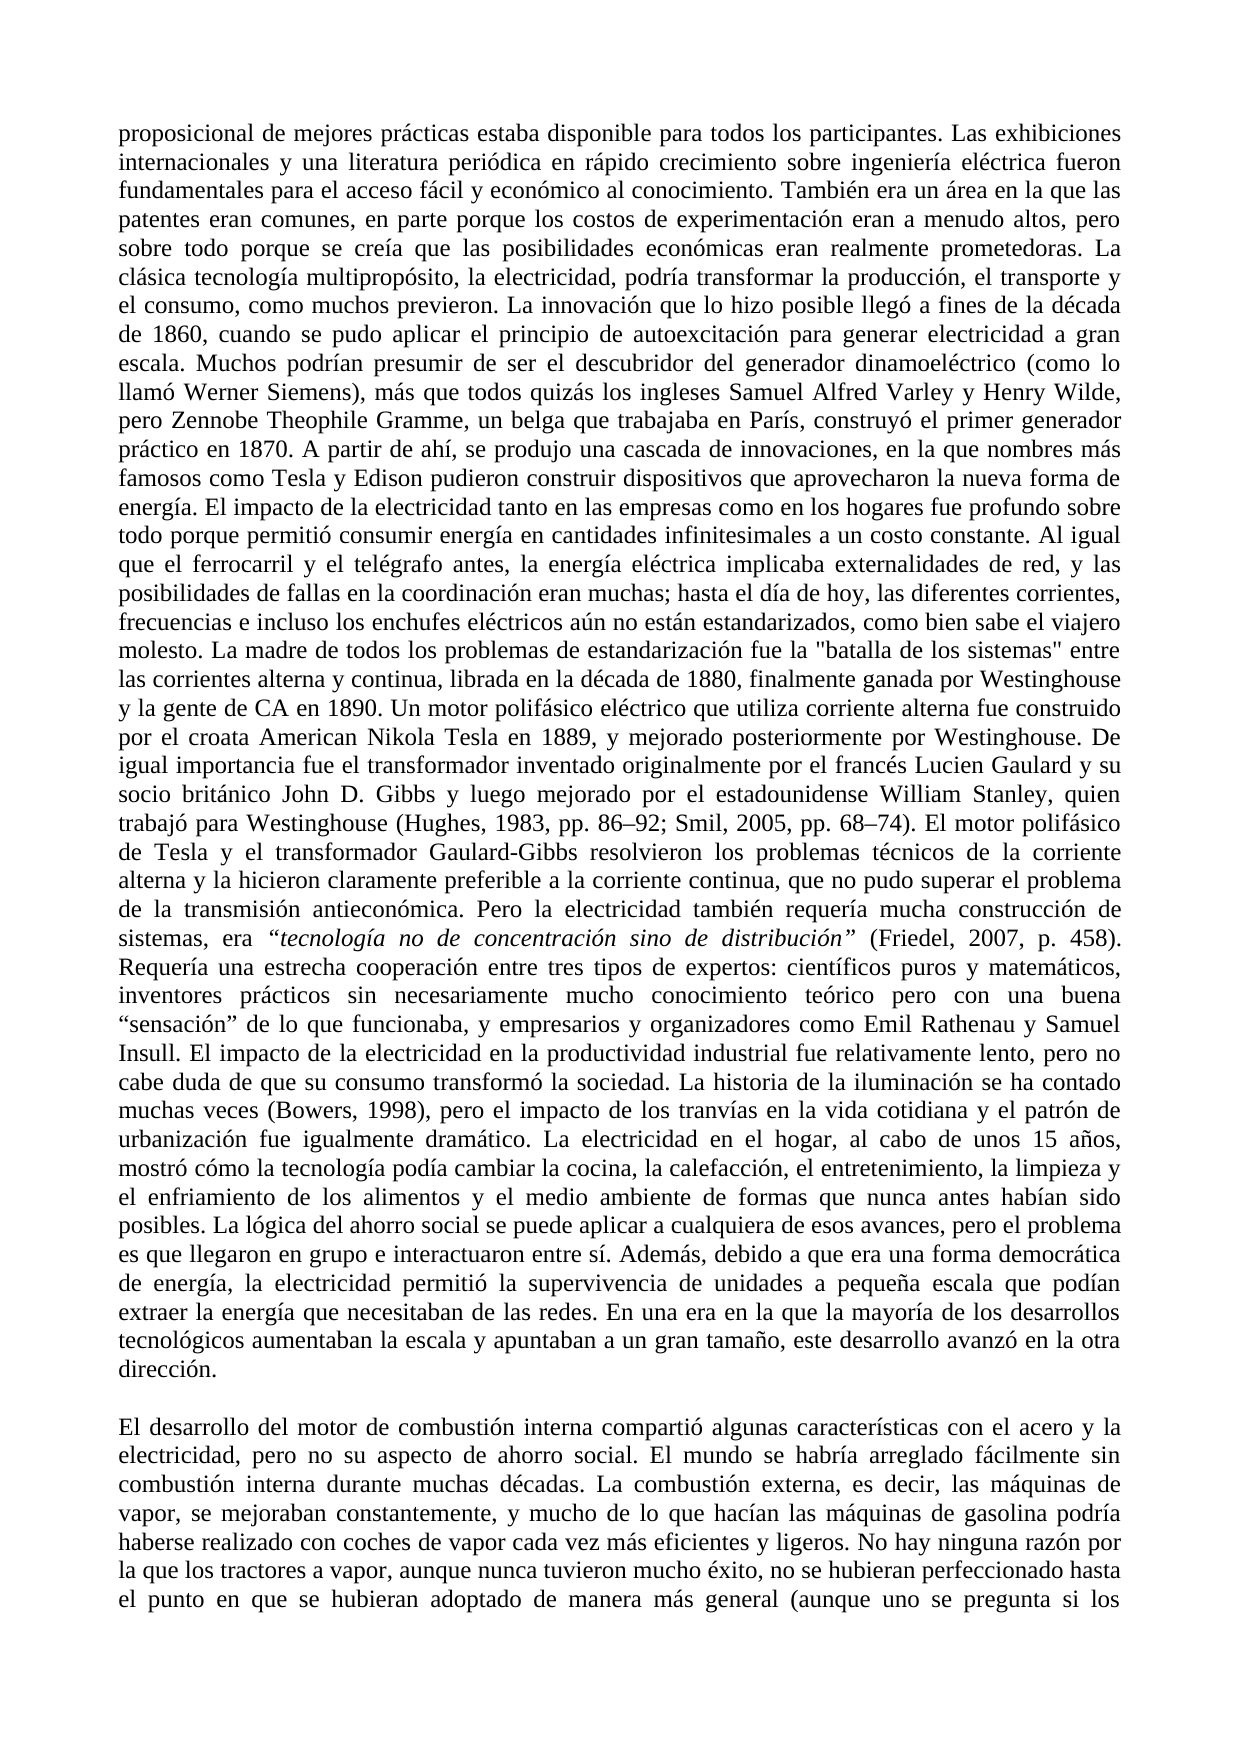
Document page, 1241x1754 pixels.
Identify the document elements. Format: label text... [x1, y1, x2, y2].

text El desarrollo del motor de combustión interna compartió algunas características con el acero y la electricidad, pero no su aspecto de ahorro social. El mundo se habría arreglado fácilmente sin combustión interna durante muchas décadas. La combustión externa, es decir, las máquinas de vapor, se mejoraban constantemente, y mucho de lo que hacían las máquinas de gasolina podría haberse realizado con coches de vapor cada vez más eficientes y ligeros. No hay ninguna razón por la que los tractores a vapor, aunque nunca tuvieron mucho éxito, no se hubieran perfeccionado hasta el punto en que se hubieran adoptado de manera más general (aunque uno se pregunta si los [118, 1412, 1122, 1613]
text proposicional de mejores prácticas estaba disponible para todos los participantes. Las exhibiciones internacionales y una literatura periódica en rápido crecimiento sobre ingeniería eléctrica fueron fundamentales para el acceso fácil y económico al conocimiento. También era un área en la que las patentes eran comunes, en parte porque los costos de experimentación eran a menudo altos, pero sobre todo porque se creía que las posibilidades económicas eran realmente prometedoras. La clásica tecnología multipropósito, la electricidad, podría transformar la producción, el transporte y el consumo, como muchos previeron. La innovación que lo hizo posible llegó a fines de la década de 1860, cuando se pudo aplicar el principio de autoexcitación para generar electricidad a gran escala. Muchos podrían presumir de ser el descubridor del generador dinamoeléctrico (como lo llamó Werner Siemens), más que todos quizás los ingleses Samuel Alfred Varley y Henry Wilde, pero Zennobe Theophile Gramme, un belga que trabajaba en París, construyó el primer generador práctico en 1870. A partir de ahí, se produjo una cascada de innovaciones, en la que nombres más famosos como Tesla y Edison pudieron construir dispositivos que aprovecharon la nueva forma de energía. El impacto de la electricidad tanto en las empresas como en los hogares fue profundo sobre todo porque permitió consumir energía en cantidades infinitesimales a un costo constante. Al igual que el ferrocarril y el telégrafo antes, la energía eléctrica implicaba externalidades de red, y las posibilidades de fallas en la coordinación eran muchas; hasta el día de hoy, las diferentes corrientes, frecuencias e incluso los enchufes eléctricos aún no están estandarizados, como bien sabe el viajero molesto. La madre de todos los problemas de estandarización fue la "batalla de los sistemas" entre las corrientes alterna y continua, librada en la década de 1880, finalmente ganada por Westinghouse y la gente de CA en 1890. Un motor polifásico eléctrico que utiliza corriente alterna fue construido por el croata American Nikola Tesla en 1889, y mejorado posteriormente por Westinghouse. De igual importancia fue el transformador inventado originalmente por el francés Lucien Gaulard y su socio británico John D. Gibbs y luego mejorado por el estadounidense William Stanley, quien trabajó para Westinghouse (Hughes, 1983, pp. 86–92; Smil, 2005, pp. 68–74). El motor polifásico de Tesla y el transformador Gaulard-Gibbs resolvieron los problemas técnicos de la corriente alterna y la hicieron claramente preferible a la corriente continua, que no pudo superar el problema de la transmisión antieconómica. Pero la electricidad también requería mucha construcción de sistemas, era “tecnología no de concentración sino de distribución” (Friedel, 2007, p. 458). Requería una estrecha cooperación entre tres tipos de expertos: científicos puros y matemáticos, inventores prácticos sin necesariamente mucho conocimiento teórico pero con una buena “sensación” de lo que funcionaba, y empresarios y organizadores como Emil Rathenau y Samuel Insull. El impacto de la electricidad en la productividad industrial fue relativamente lento, pero no cabe duda de que su consumo transformó la sociedad. La historia de la iluminación se ha contado muchas veces (Bowers, 1998), pero el impacto de los tranvías en la vida cotidiana y el patrón de urbanización fue igualmente dramático. La electricidad en el hogar, al cabo de unos 15 años, mostró cómo la tecnología podía cambiar la cocina, la calefacción, el entretenimiento, la limpieza y el enfriamiento de los alimentos y el medio ambiente de formas que nunca antes habían sido posibles. La lógica del ahorro social se puede aplicar a cualquiera de esos avances, pero el problema es que llegaron en grupo e interactuaron entre sí. Además, debido a que era una forma democrática de energía, la electricidad permitió la supervivencia de unidades a pequeña escala que podían extraer la energía que necesitaban de las redes. En una era en la que la mayoría de los desarrollos tecnológicos aumentaban la escala y apuntaban a un gran tamaño, este desarrollo avanzó en la otra dirección. [118, 118, 1122, 1383]
